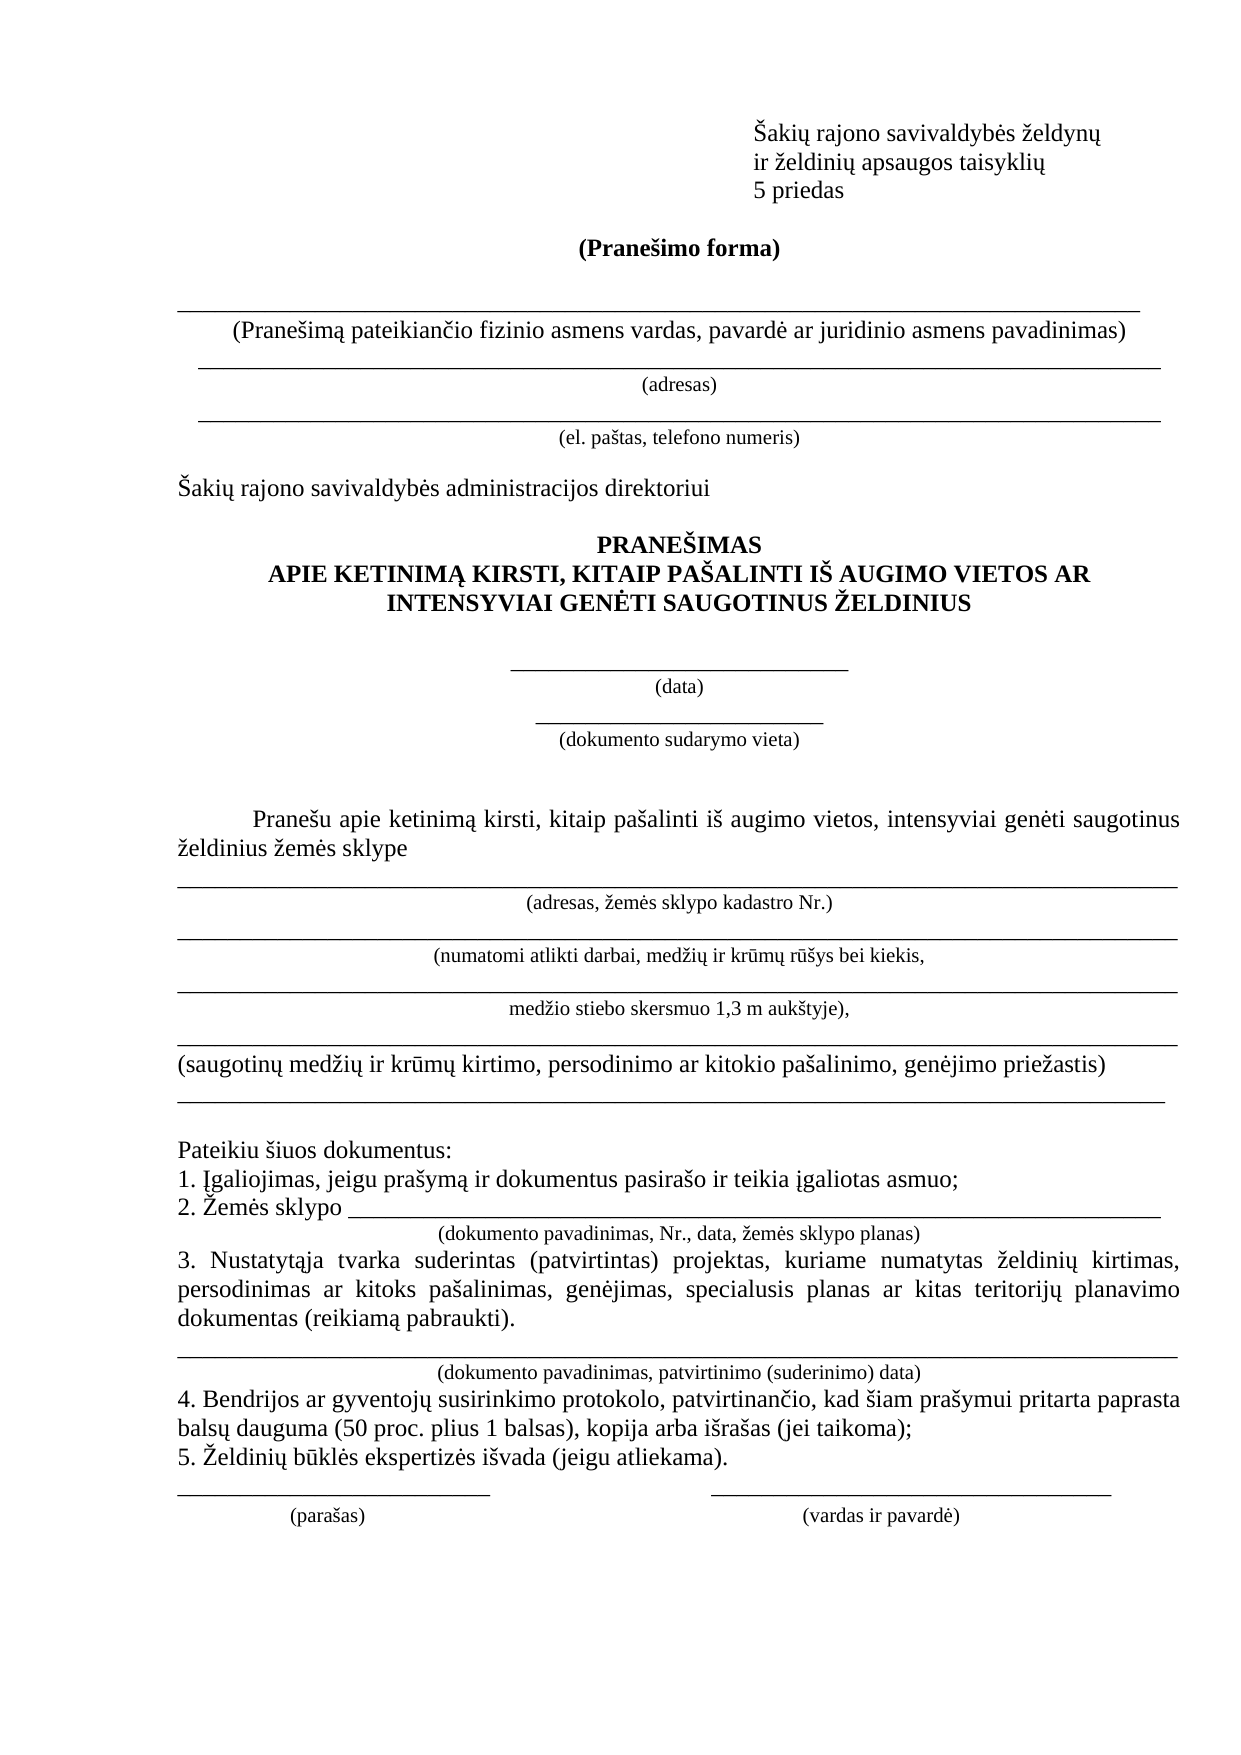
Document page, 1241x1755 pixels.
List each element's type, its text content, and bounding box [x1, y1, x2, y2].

text (parašas) (vardas ir pavardė) [177, 1499, 1181, 1528]
text 4. Bendrijos ar gyventojų susirinkimo protokolo, patvirtinančio, kad šiam prašymui pritarta paprasta balsų dauguma (50 proc. plius 1 balsas), kopija arba išrašas (jei taikoma); [177, 1384, 1181, 1442]
text 3. Nustatytąja tvarka suderintas (patvirtintas) projektas, kuriame numatytas želdinių kirtimas, persodinimas ar kitoks pašalinimas, genėjimas, specialusis planas ar kitas teritorijų planavimo dokumentas (reikiamą pabraukti). [177, 1245, 1181, 1332]
text Pranešu apie ketinimą kirsti, kitaip pašalinti iš augimo vietos, intensyviai genėti saugotinus želdinius žemės sklype [177, 804, 1181, 862]
text (Pranešimo forma) [177, 233, 1181, 262]
text (dokumento sudarymo vieta) [177, 727, 1181, 751]
text (adresas) [177, 372, 1181, 396]
text Šakių rajono savivaldybės želdynų [753, 118, 1181, 147]
text 5 priedas [753, 176, 1181, 204]
text ________________________________________________________________________________ [177, 967, 1181, 996]
text INTENSYVIAI GENĖTI SAUGOTINUS ŽELDINIUS [177, 588, 1181, 617]
text ir želdinių apsaugos taisyklių [753, 147, 1181, 176]
text Šakių rajono savivaldybės administracijos direktoriui [177, 473, 1181, 502]
text (numatomi atlikti darbai, medžių ir krūmų rūšys bei kiekis, [177, 943, 1181, 967]
text 1. Įgaliojimas, jeigu prašymą ir dokumentus pasirašo ir teikia įgaliotas asmuo; [177, 1164, 1181, 1192]
text ________________________________________________________________________________ [177, 862, 1181, 890]
text 2. Žemės sklypo _________________________________________________________________ [177, 1192, 1181, 1221]
text (el. paštas, telefono numeris) [177, 425, 1181, 449]
text Pateikiu šiuos dokumentus: [177, 1135, 1181, 1164]
text ________________________________________________________________________________ [177, 914, 1181, 943]
text _______________________________________________________________________________ [177, 1077, 1181, 1106]
text _________________________ ________________________________ [177, 1471, 1181, 1499]
text _____________________________________________________________________________ [177, 343, 1181, 372]
text ________________________________________________________________________________ [177, 1020, 1181, 1049]
text _______________________ [177, 698, 1181, 727]
text 5. Želdinių būklės ekspertizės išvada (jeigu atliekama). [177, 1442, 1181, 1471]
text (dokumento pavadinimas, patvirtinimo (suderinimo) data) [177, 1360, 1181, 1384]
text _____________________________________________________________________________ [177, 396, 1181, 425]
text medžio stiebo skersmuo 1,3 m aukštyje), [177, 996, 1181, 1020]
text ________________________________________________________________________________ [177, 1332, 1181, 1360]
text PRANEŠIMAS [177, 531, 1181, 559]
text (data) [177, 674, 1181, 698]
text _____________________________________________________________________________ [177, 286, 1181, 315]
text APIE KETINIMĄ KIRSTI, KITAIP PAŠALINTI IŠ AUGIMO VIETOS AR [177, 559, 1181, 588]
text (Pranešimą pateikiančio fizinio asmens vardas, pavardė ar juridinio asmens pavadinimas) [177, 315, 1181, 343]
text (adresas, žemės sklypo kadastro Nr.) [177, 890, 1181, 914]
text ___________________________ [177, 646, 1181, 674]
text (saugotinų medžių ir krūmų kirtimo, persodinimo ar kitokio pašalinimo, genėjimo priežastis) [177, 1049, 1181, 1077]
text (dokumento pavadinimas, Nr., data, žemės sklypo planas) [177, 1221, 1181, 1245]
